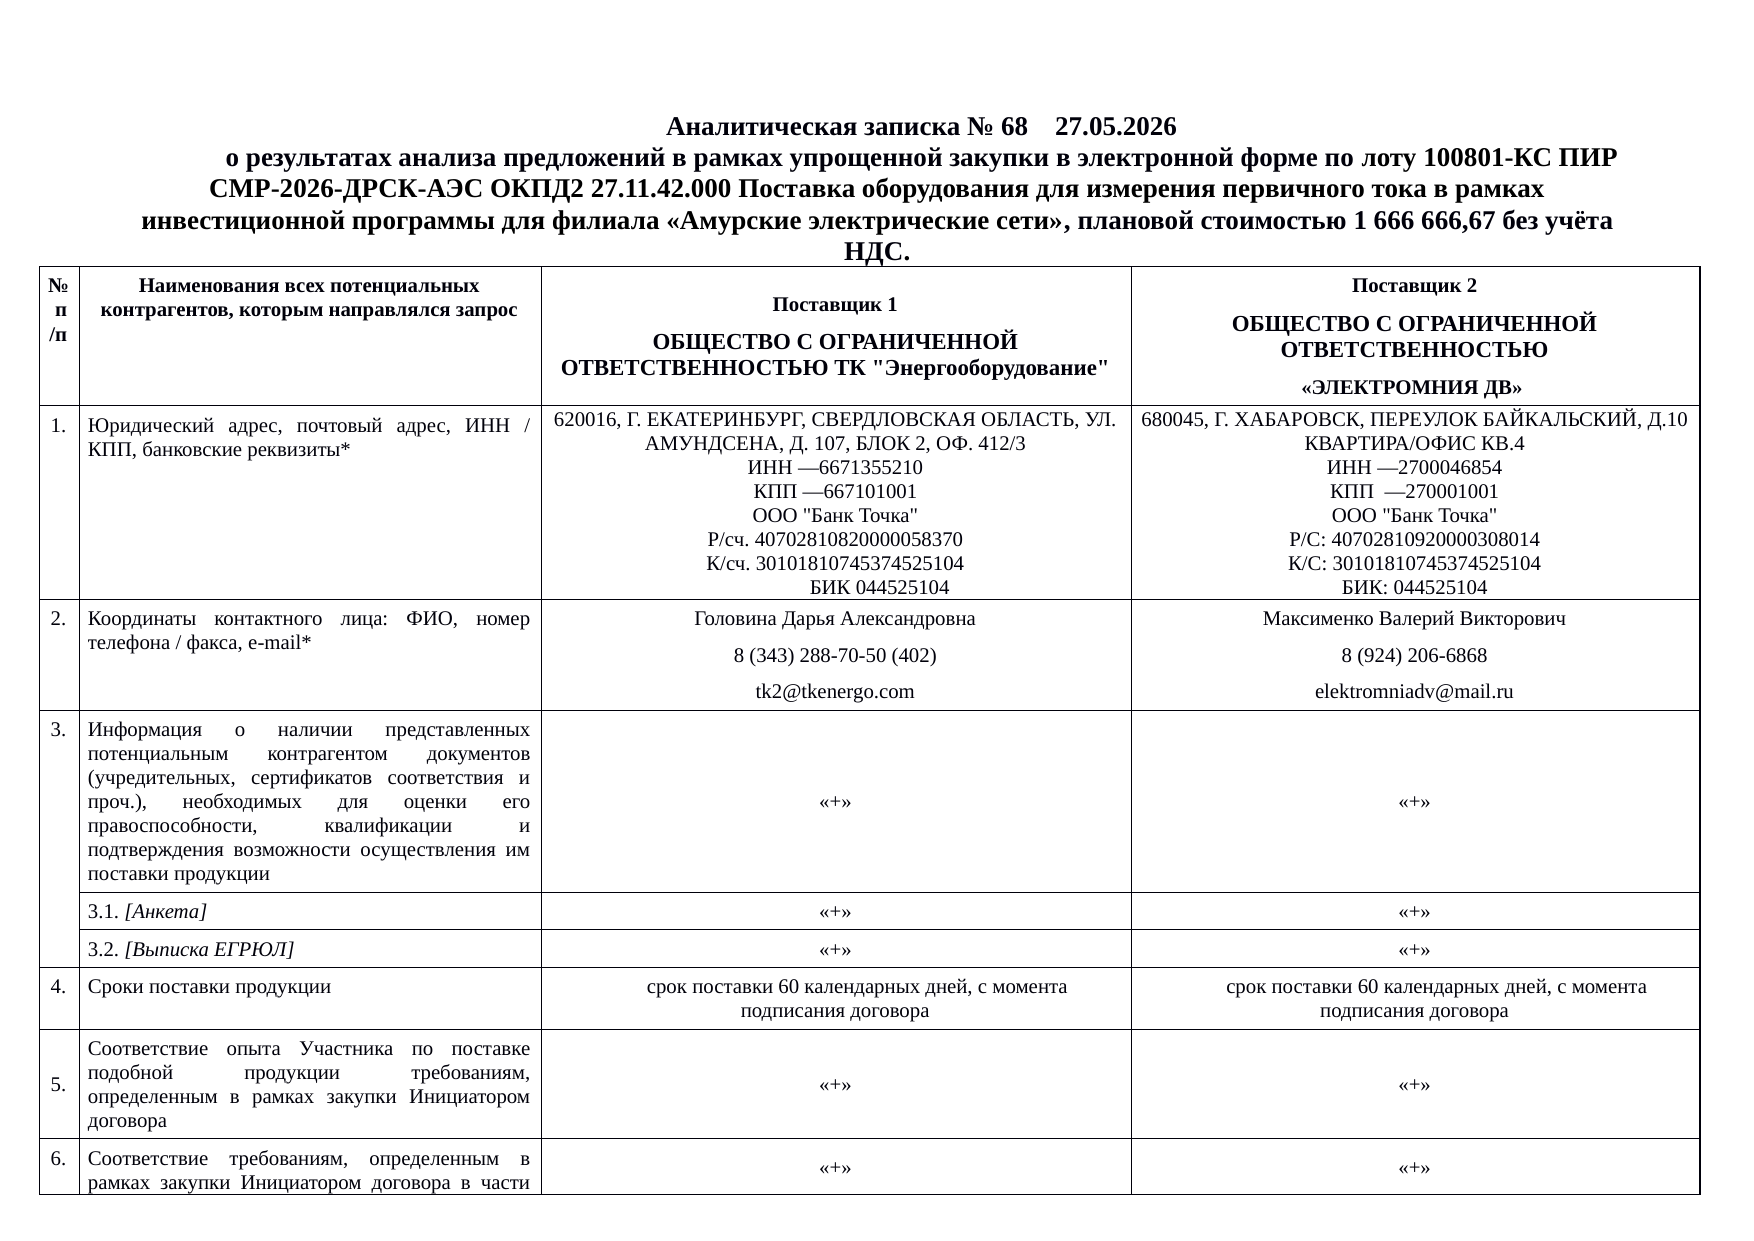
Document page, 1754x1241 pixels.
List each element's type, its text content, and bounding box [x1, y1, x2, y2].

table_cell «+» [1132, 930, 1699, 967]
table_cell Координаты контактного лица: ФИО, номер телефона / факса, e-mail* [80, 600, 541, 710]
table_header № п/п [40, 267, 79, 405]
table_cell Информация о наличии представленных потенциальным контрагентом документов (учредительных, сертификатов соответствия и проч.), необходимых для оценки его правоспособности, квалификации и подтверждения возможности осуществления им поставки продукции [80, 711, 541, 892]
table_cell 3.2. [Выписка ЕГРЮЛ] [80, 930, 541, 967]
table_header Поставщик 2 ОБЩЕСТВО С ОГРАНИЧЕННОЙ ОТВЕТСТВЕННОСТЬЮ «ЭЛЕКТРОМНИЯ ДВ» [1132, 267, 1699, 405]
table_cell «+» [1132, 711, 1699, 892]
table_cell «+» [1132, 1030, 1699, 1138]
table_cell «+» [542, 1030, 1131, 1138]
table_cell Головина Дарья Александровна 8 (343) 288-70-50 (402) tk2@tkenergo.com [542, 600, 1131, 710]
table_cell 1. [40, 406, 79, 599]
table_cell «+» [542, 711, 1131, 892]
table_cell Соответствие требованиям, определенным в рамках закупки Инициатором договора в части [80, 1139, 541, 1194]
table_cell «+» [1132, 893, 1699, 929]
table_cell 5. [40, 1030, 79, 1138]
table_cell 3. [40, 711, 79, 967]
table_cell 4. [40, 968, 79, 1028]
table_cell 680045, Г. ХАБАРОВСК, ПЕРЕУЛОК БАЙКАЛЬСКИЙ, Д.10 КВАРТИРА/ОФИС КВ.4 ИНН —2700046854 КПП —270001001 ООО "Банк Точка" Р/С: 40702810920000308014 К/С: 30101810745374525104 БИК: 044525104 [1132, 406, 1699, 599]
table_cell срок поставки 60 календарных дней, с момента подписания договора [1132, 968, 1699, 1028]
table_header Наименования всех потенциальных контрагентов, которым направлялся запрос [80, 267, 541, 405]
table_cell «+» [1132, 1139, 1699, 1194]
table_cell 620016, Г. ЕКАТЕРИНБУРГ, СВЕРДЛОВСКАЯ ОБЛАСТЬ, УЛ. АМУНДСЕНА, Д. 107, БЛОК 2, ОФ. 412/3 ИНН —6671355210 КПП —667101001 ООО "Банк Точка" Р/сч. 40702810820000058370 К/сч. 30101810745374525104 БИК 044525104 [542, 406, 1131, 599]
text о результатах анализа предложений в рамках упрощенной закупки в электронной форме по лоту 100801-КС ПИР СМР-2026-ДРСК-АЭС ОКПД2 27.11.42.000 Поставка оборудования для измерения первичного тока в рамках инвестиционной программы для филиала «Амурские электрические сети», плановой стоимостью 1 666 666,67 без учёта НДС. [118, 141, 1636, 266]
table_cell Сроки поставки продукции [80, 968, 541, 1028]
table_cell «+» [542, 1139, 1131, 1194]
table_cell 3.1. [Анкета] [80, 893, 541, 929]
table_header Поставщик 1 ОБЩЕСТВО С ОГРАНИЧЕННОЙ ОТВЕТСТВЕННОСТЬЮ ТК "Энергооборудование" [542, 267, 1131, 405]
text Аналитическая записка № 68 27.05.2026 [118, 110, 1636, 141]
table_cell «+» [542, 893, 1131, 929]
table_cell срок поставки 60 календарных дней, с момента подписания договора [542, 968, 1131, 1028]
table_cell Соответствие опыта Участника по поставке подобной продукции требованиям, определенным в рамках закупки Инициатором договора [80, 1030, 541, 1138]
table_cell Юридический адрес, почтовый адрес, ИНН / КПП, банковские реквизиты* [80, 406, 541, 599]
table_cell Максименко Валерий Викторович 8 (924) 206-6868 elektromniadv@mail.ru [1132, 600, 1699, 710]
table_cell 2. [40, 600, 79, 710]
table_cell «+» [542, 930, 1131, 967]
table_cell 6. [40, 1139, 79, 1194]
